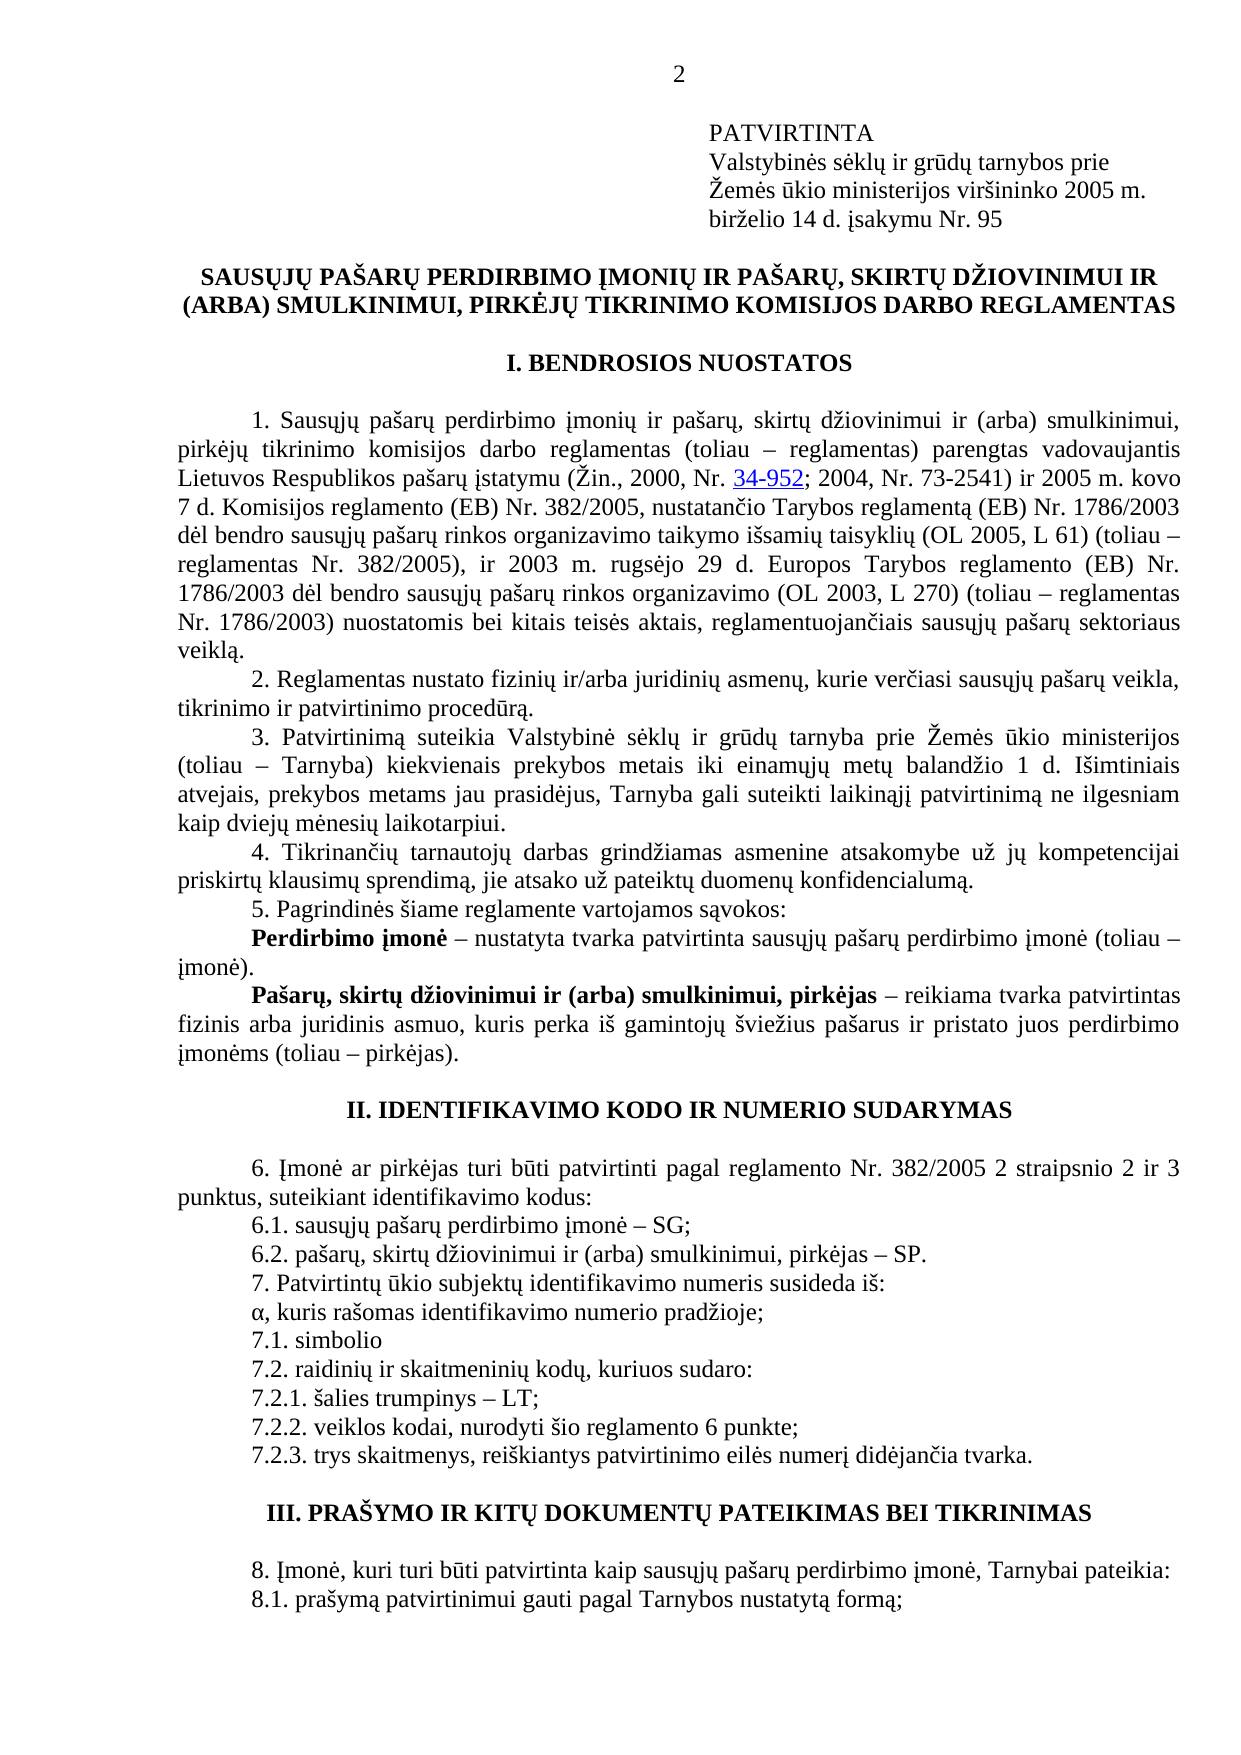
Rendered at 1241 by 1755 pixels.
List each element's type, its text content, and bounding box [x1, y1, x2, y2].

text 7.1. simbolio [177, 1326, 1181, 1354]
text I. BENDROSIOS NUOSTATOS [177, 348, 1181, 377]
text 1. Sausųjų pašarų perdirbimo įmonių ir pašarų, skirtų džiovinimui ir (arba) smulkinimui, pirkėjų tikrinimo komisijos darbo reglamentas (toliau – reglamentas) parengtas vadovaujantis Lietuvos Respublikos pašarų įstatymu (Žin., 2000, Nr. 34-952; 2004, Nr. 73-2541) ir 2005 m. kovo 7 d. Komisijos reglamento (EB) Nr. 382/2005, nustatančio Tarybos reglamentą (EB) Nr. 1786/2003 dėl bendro sausųjų pašarų rinkos organizavimo taikymo išsamių taisyklių (OL 2005, L 61) (toliau – reglamentas Nr. 382/2005), ir 2003 m. rugsėjo 29 d. Europos Tarybos reglamento (EB) Nr. 1786/2003 dėl bendro sausųjų pašarų rinkos organizavimo (OL 2003, L 270) (toliau – reglamentas Nr. 1786/2003) nuostatomis bei kitais teisės aktais, reglamentuojančiais sausųjų pašarų sektoriaus veiklą. [177, 406, 1181, 664]
text 3. Patvirtinimą suteikia Valstybinė sėklų ir grūdų tarnyba prie Žemės ūkio ministerijos (toliau – Tarnyba) kiekvienais prekybos metais iki einamųjų metų balandžio 1 d. Išimtiniais atvejais, prekybos metams jau prasidėjus, Tarnyba gali suteikti laikinąjį patvirtinimą ne ilgesniam kaip dviejų mėnesių laikotarpiui. [177, 722, 1181, 837]
text 6. Įmonė ar pirkėjas turi būti patvirtinti pagal reglamento Nr. 382/2005 2 straipsnio 2 ir 3 punktus, suteikiant identifikavimo kodus: [177, 1153, 1181, 1211]
text 5. Pagrindinės šiame reglamente vartojamos sąvokos: [177, 894, 1181, 923]
text PATVIRTINTA [709, 118, 1181, 147]
text 7. Patvirtintų ūkio subjektų identifikavimo numeris susideda iš: [177, 1268, 1181, 1297]
text 6.1. sausųjų pašarų perdirbimo įmonė – SG; [177, 1211, 1181, 1239]
text 8.1. prašymą patvirtinimui gauti pagal Tarnybos nustatytą formą; [177, 1584, 1181, 1613]
text 7.2.1. šalies trumpinys – LT; [177, 1383, 1181, 1412]
text 4. Tikrinančių tarnautojų darbas grindžiamas asmenine atsakomybe už jų kompetencijai priskirtų klausimų sprendimą, jie atsako už pateiktų duomenų konfidencialumą. [177, 837, 1181, 894]
text 6.2. pašarų, skirtų džiovinimui ir (arba) smulkinimui, pirkėjas – SP. [177, 1239, 1181, 1268]
text 7.2.3. trys skaitmenys, reiškiantys patvirtinimo eilės numerį didėjančia tvarka. [177, 1441, 1181, 1469]
text III. PRAŠYMO IR KITŲ DOKUMENTŲ PATEIKIMAS BEI TIKRINIMAS [177, 1498, 1181, 1527]
text Valstybinės sėklų ir grūdų tarnybos prie Žemės ūkio ministerijos viršininko 2005 m. birželio 14 d. įsakymu Nr. 95 [709, 147, 1181, 233]
text SAUSŲJŲ PAŠARŲ PERDIRBIMO ĮMONIŲ IR PAŠARŲ, SKIRTŲ DŽIOVINIMUI IR (ARBA) SMULKINIMUI, PIRKĖJŲ TIKRINIMO KOMISIJOS DARBO REGLAMENTAS [177, 262, 1181, 319]
text 8. Įmonė, kuri turi būti patvirtinta kaip sausųjų pašarų perdirbimo įmonė, Tarnybai pateikia: [177, 1556, 1181, 1584]
text 7.2.2. veiklos kodai, nurodyti šio reglamento 6 punkte; [177, 1412, 1181, 1441]
text 7.2. raidinių ir skaitmeninių kodų, kuriuos sudaro: [177, 1354, 1181, 1383]
text Perdirbimo įmonė – nustatyta tvarka patvirtinta sausųjų pašarų perdirbimo įmonė (toliau – įmonė). [177, 923, 1181, 981]
text 2. Reglamentas nustato fizinių ir/arba juridinių asmenų, kurie verčiasi sausųjų pašarų veikla, tikrinimo ir patvirtinimo procedūrą. [177, 664, 1181, 722]
text Pašarų, skirtų džiovinimui ir (arba) smulkinimui, pirkėjas – reikiama tvarka patvirtintas fizinis arba juridinis asmuo, kuris perka iš gamintojų šviežius pašarus ir pristato juos perdirbimo įmonėms (toliau – pirkėjas). [177, 981, 1181, 1067]
text II. IDENTIFIKAVIMO KODO IR NUMERIO SUDARYMAS [177, 1096, 1181, 1124]
text α, kuris rašomas identifikavimo numerio pradžioje; [177, 1297, 1181, 1326]
